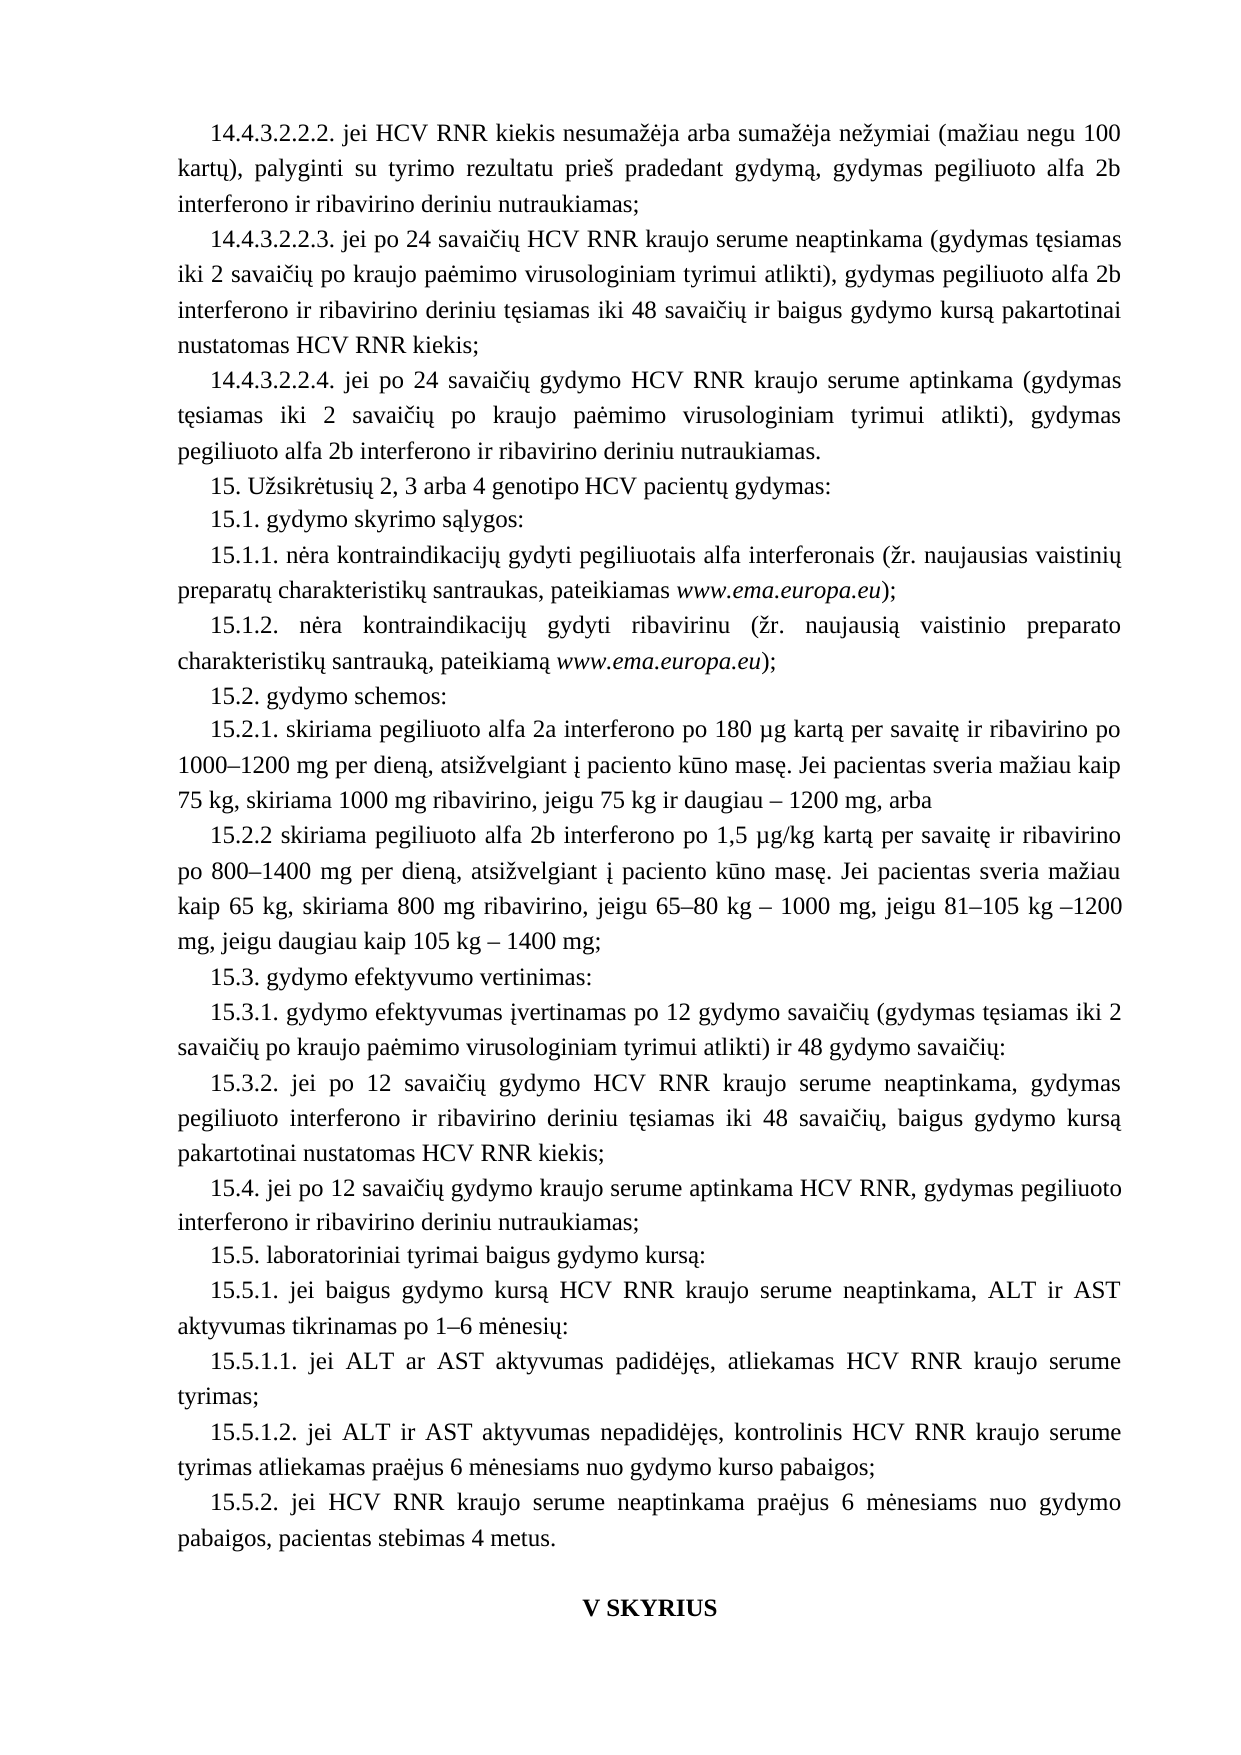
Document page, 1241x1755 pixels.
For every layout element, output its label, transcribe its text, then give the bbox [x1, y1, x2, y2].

text 15.5.1.2. jei ALT ir AST aktyvumas nepadidėjęs, kontrolinis HCV RNR kraujo serume tyrimas atliekamas praėjus 6 mėnesiams nuo gydymo kurso pabaigos; [177, 1417, 1122, 1481]
text 15.3.2. jei po 12 savaičių gydymo HCV RNR kraujo serume neaptinkama, gydymas pegiliuoto interferono ir ribavirino deriniu tęsiamas iki 48 savaičių, baigus gydymo kursą pakartotinai nustatomas HCV RNR kiekis; [177, 1068, 1122, 1167]
text 15.4. jei po 12 savaičių gydymo kraujo serume aptinkama HCV RNR, gydymas pegiliuoto interferono ir ribavirino deriniu nutraukiamas; [177, 1173, 1122, 1236]
text 15.3.1. gydymo efektyvumas įvertinamas po 12 gydymo savaičių (gydymas tęsiamas iki 2 savaičių po kraujo paėmimo virusologiniam tyrimui atlikti) ir 48 gydymo savaičių: [177, 997, 1122, 1061]
text 15.2. gydymo schemos: [177, 681, 1122, 710]
text 15.2.2 skiriama pegiliuoto alfa 2b interferono po 1,5 µg/kg kartą per savaitę ir ribavirino po 800–1400 mg per dieną, atsižvelgiant į paciento kūno masę. Jei pacientas sveria mažiau kaip 65 kg, skiriama 800 mg ribavirino, jeigu 65–80 kg – 1000 mg, jeigu 81–105 kg –1200 mg, jeigu daugiau kaip 105 kg – 1400 mg; [177, 820, 1122, 955]
text 15. Užsikrėtusių 2, 3 arba 4 genotipo HCV pacientų gydymas: [177, 471, 1122, 500]
text 15.5.1.1. jei ALT ar AST aktyvumas padidėjęs, atliekamas HCV RNR kraujo serume tyrimas; [177, 1346, 1122, 1410]
text 14.4.3.2.2.4. jei po 24 savaičių gydymo HCV RNR kraujo serume aptinkama (gydymas tęsiamas iki 2 savaičių po kraujo paėmimo virusologiniam tyrimui atlikti), gydymas pegiliuoto alfa 2b interferono ir ribavirino deriniu nutraukiamas. [177, 365, 1122, 465]
text 15.5.2. jei HCV RNR kraujo serume neaptinkama praėjus 6 mėnesiams nuo gydymo pabaigos, pacientas stebimas 4 metus. [177, 1487, 1122, 1551]
text 14.4.3.2.2.2. jei HCV RNR kiekis nesumažėja arba sumažėja nežymiai (mažiau negu 100 kartų), palyginti su tyrimo rezultatu prieš pradedant gydymą, gydymas pegiliuoto alfa 2b interferono ir ribavirino deriniu nutraukiamas; [177, 118, 1122, 217]
text 15.1.1. nėra kontraindikacijų gydyti pegiliuotais alfa interferonais (žr. naujausias vaistinių preparatų charakteristikų santraukas, pateikiamas www.ema.europa.eu); [177, 540, 1122, 604]
text 15.1. gydymo skyrimo sąlygos: [177, 504, 1122, 533]
text 15.5.1. jei baigus gydymo kursą HCV RNR kraujo serume neaptinkama, ALT ir AST aktyvumas tikrinamas po 1–6 mėnesių: [177, 1276, 1122, 1339]
text 14.4.3.2.2.3. jei po 24 savaičių HCV RNR kraujo serume neaptinkama (gydymas tęsiamas iki 2 savaičių po kraujo paėmimo virusologiniam tyrimui atlikti), gydymas pegiliuoto alfa 2b interferono ir ribavirino deriniu tęsiamas iki 48 savaičių ir baigus gydymo kursą pakartotinai nustatomas HCV RNR kiekis; [177, 224, 1122, 359]
text 15.5. laboratoriniai tyrimai baigus gydymo kursą: [177, 1240, 1122, 1269]
text V SKYRIUS [177, 1593, 1122, 1622]
text 15.1.2. nėra kontraindikacijų gydyti ribavirinu (žr. naujausią vaistinio preparato charakteristikų santrauką, pateikiamą www.ema.europa.eu); [177, 611, 1122, 674]
text 15.2.1. skiriama pegiliuoto alfa 2a interferono po 180 µg kartą per savaitę ir ribavirino po 1000–1200 mg per dieną, atsižvelgiant į paciento kūno masę. Jei pacientas sveria mažiau kaip 75 kg, skiriama 1000 mg ribavirino, jeigu 75 kg ir daugiau – 1200 mg, arba [177, 714, 1122, 814]
text 15.3. gydymo efektyvumo vertinimas: [177, 962, 1122, 990]
